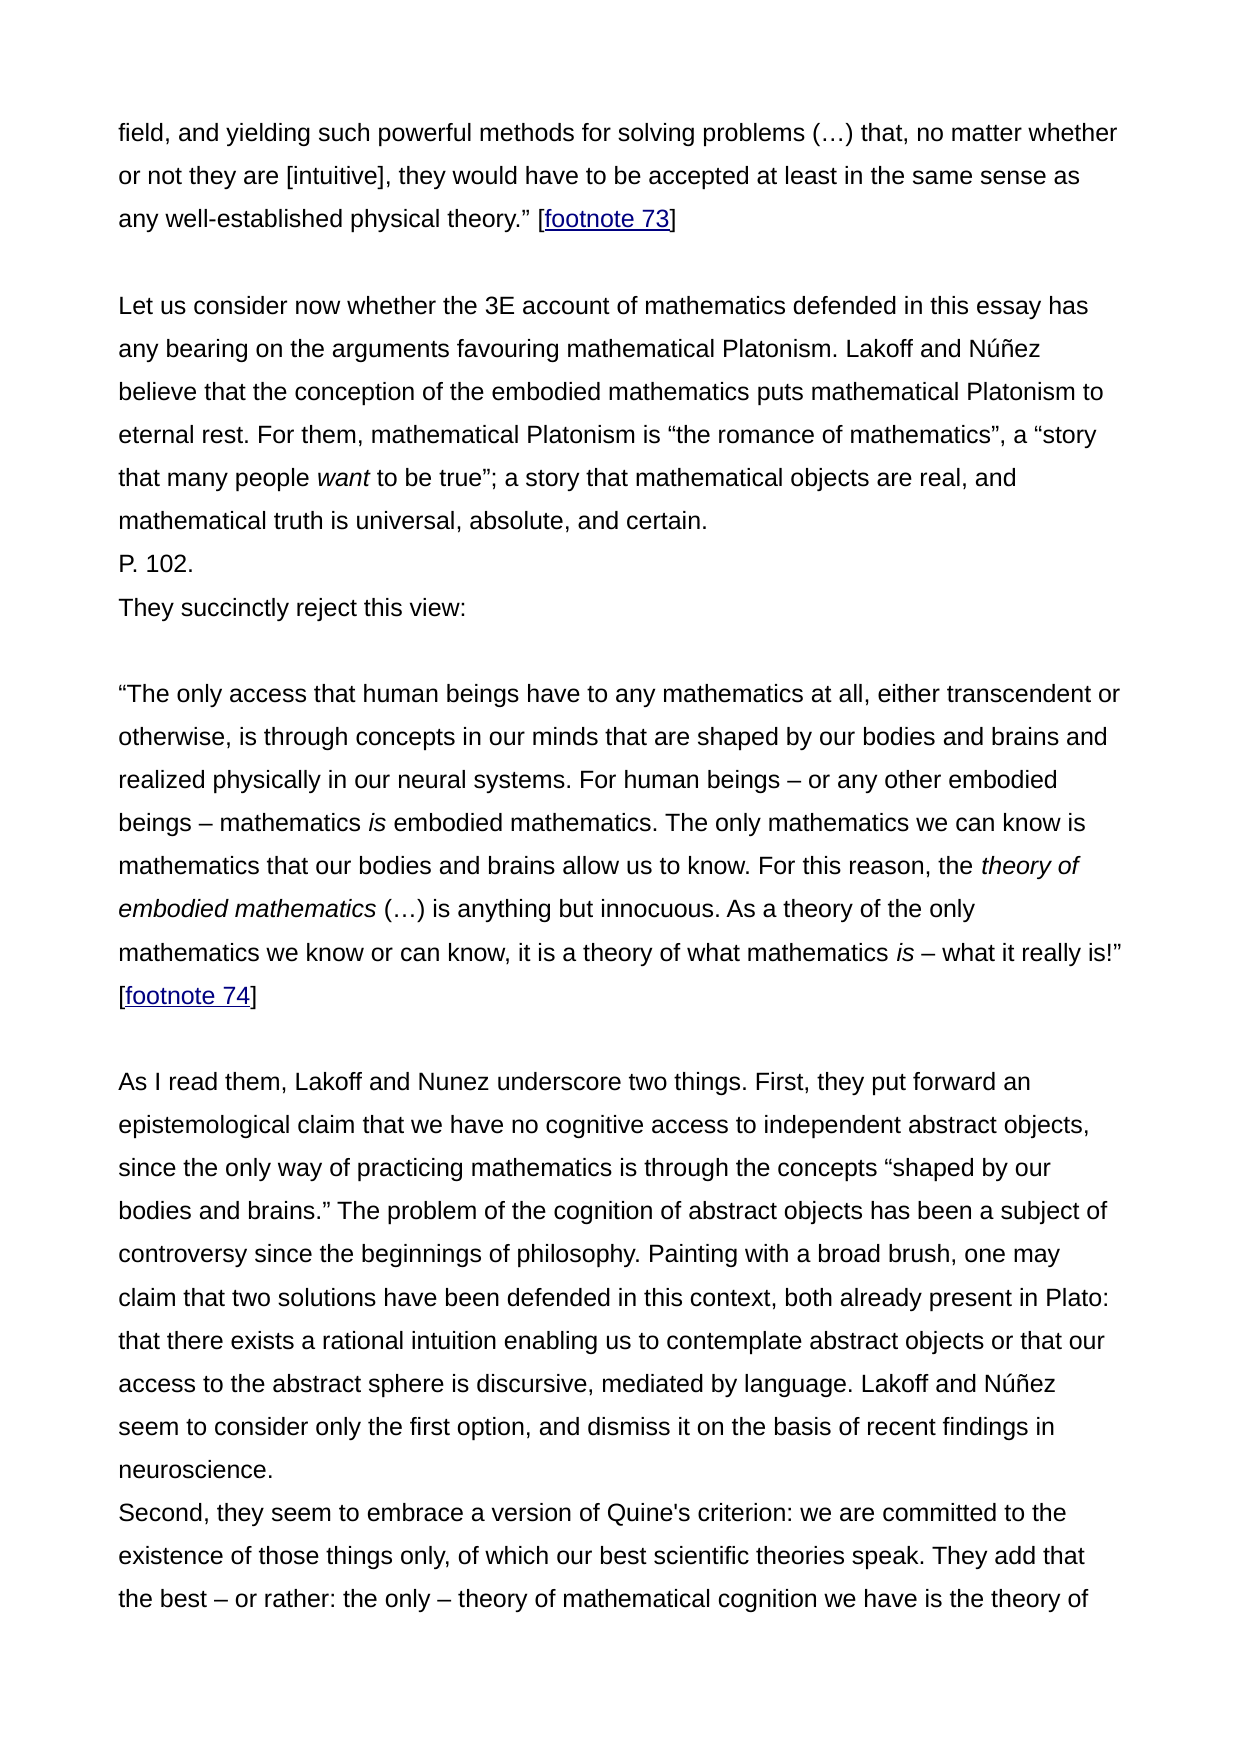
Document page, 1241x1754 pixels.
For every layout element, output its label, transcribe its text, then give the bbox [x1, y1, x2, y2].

text P. 102. [118, 549, 1122, 578]
text field, and yielding such powerful methods for solving problems (…) that, no matter whether or not they are [intuitive], they would have to be accepted at least in the same sense as any well-established physical theory.” [footnote 73] [118, 118, 1122, 233]
text They succinctly reject this view: [118, 592, 1122, 621]
text As I read them, Lakoff and Nunez underscore two things. First, they put forward an epistemological claim that we have no cognitive access to independent abstract objects, since the only way of practicing mathematics is through the concepts “shaped by our bodies and brains.” The problem of the cognition of abstract objects has been a subject of controversy since the beginnings of philosophy. Painting with a broad brush, one may claim that two solutions have been defended in this context, both already present in Plato: that there exists a rational intuition enabling us to contemplate abstract objects or that our access to the abstract sphere is discursive, mediated by language. Lakoff and Núñez seem to consider only the first option, and dismiss it on the basis of recent findings in neuroscience. [118, 1067, 1122, 1484]
text Let us consider now whether the 3E account of mathematics defended in this essay has any bearing on the arguments favouring mathematical Platonism. Lakoff and Núñez believe that the conception of the embodied mathematics puts mathematical Platonism to eternal rest. For them, mathematical Platonism is “the romance of mathematics”, a “story that many people want to be true”; a story that mathematical objects are real, and mathematical truth is universal, absolute, and certain. [118, 291, 1122, 535]
text “The only access that human beings have to any mathematics at all, either transcendent or otherwise, is through concepts in our minds that are shaped by our bodies and brains and realized physically in our neural systems. For human beings – or any other embodied beings – mathematics is embodied mathematics. The only mathematics we can know is mathematics that our bodies and brains allow us to know. For this reason, the theory of embodied mathematics (…) is anything but innocuous. As a theory of the only mathematics we know or can know, it is a theory of what mathematics is – what it really is!” [footnote 74] [118, 679, 1122, 1009]
text Second, they seem to embrace a version of Quine's criterion: we are committed to the existence of those things only, of which our best scientific theories speak. They add that the best – or rather: the only – theory of mathematical cognition we have is the theory of [118, 1498, 1122, 1613]
